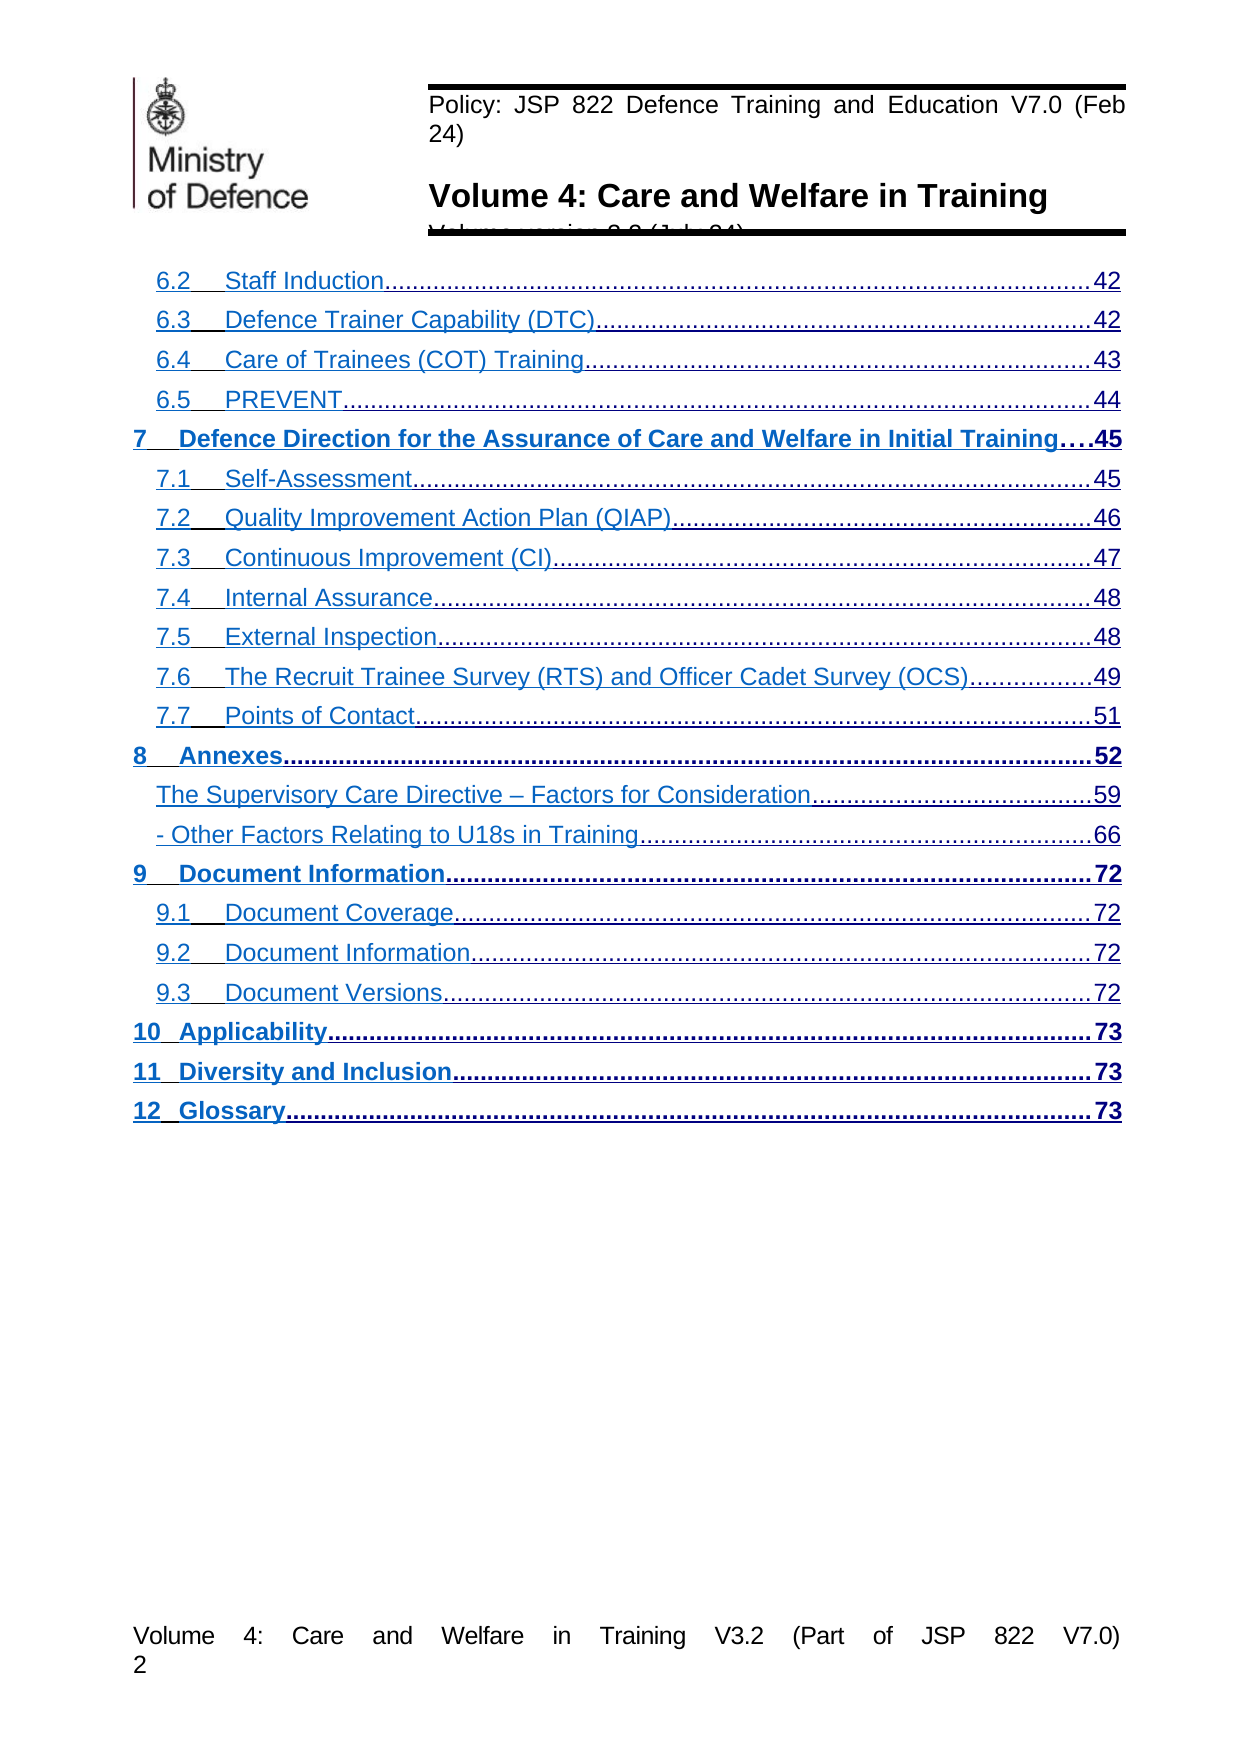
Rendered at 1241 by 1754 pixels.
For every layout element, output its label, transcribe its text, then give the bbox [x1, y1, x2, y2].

text 6.4 Care of Trainees (COT) Training 43 [156, 345, 1122, 374]
text 7.3 Continuous Improvement (CI) 47 [156, 543, 1122, 572]
text The Supervisory Care Directive – Factors for Consideration 59 [156, 780, 1122, 809]
text 7.6 The Recruit Trainee Survey (RTS) and Officer Cadet Survey (OCS) 49 [156, 662, 1122, 691]
text 7.7 Points of Contact 51 [156, 701, 1122, 730]
text 7.4 Internal Assurance 48 [156, 582, 1122, 612]
text 7.1 Self-Assessment 45 [156, 464, 1122, 493]
text 12 Glossary 73 [133, 1096, 1122, 1121]
text 9.1 Document Coverage 72 [156, 898, 1122, 927]
text 11 Diversity and Inclusion 73 [133, 1057, 1122, 1082]
text 7.2 Quality Improvement Action Plan (QIAP) 46 [156, 503, 1122, 532]
text 9.3 Document Versions 72 [156, 977, 1122, 1007]
text 6.2 Staff Induction 42 [156, 266, 1122, 295]
text 6.5 PREVENT 44 [156, 384, 1122, 414]
text 9 Document Information 72 [133, 859, 1122, 884]
text 9.2 Document Information 72 [156, 938, 1122, 967]
text 7 Defence Direction for the Assurance of Care and Welfare in Initial Training 45 [133, 424, 1122, 449]
text 7.5 External Inspection 48 [156, 622, 1122, 651]
text - Other Factors Relating to U18s in Training 66 [156, 819, 1122, 848]
text 10 Applicability 73 [133, 1017, 1122, 1042]
text 8 Annexes 52 [133, 741, 1122, 766]
text 6.3 Defence Trainer Capability (DTC) 42 [156, 305, 1122, 334]
